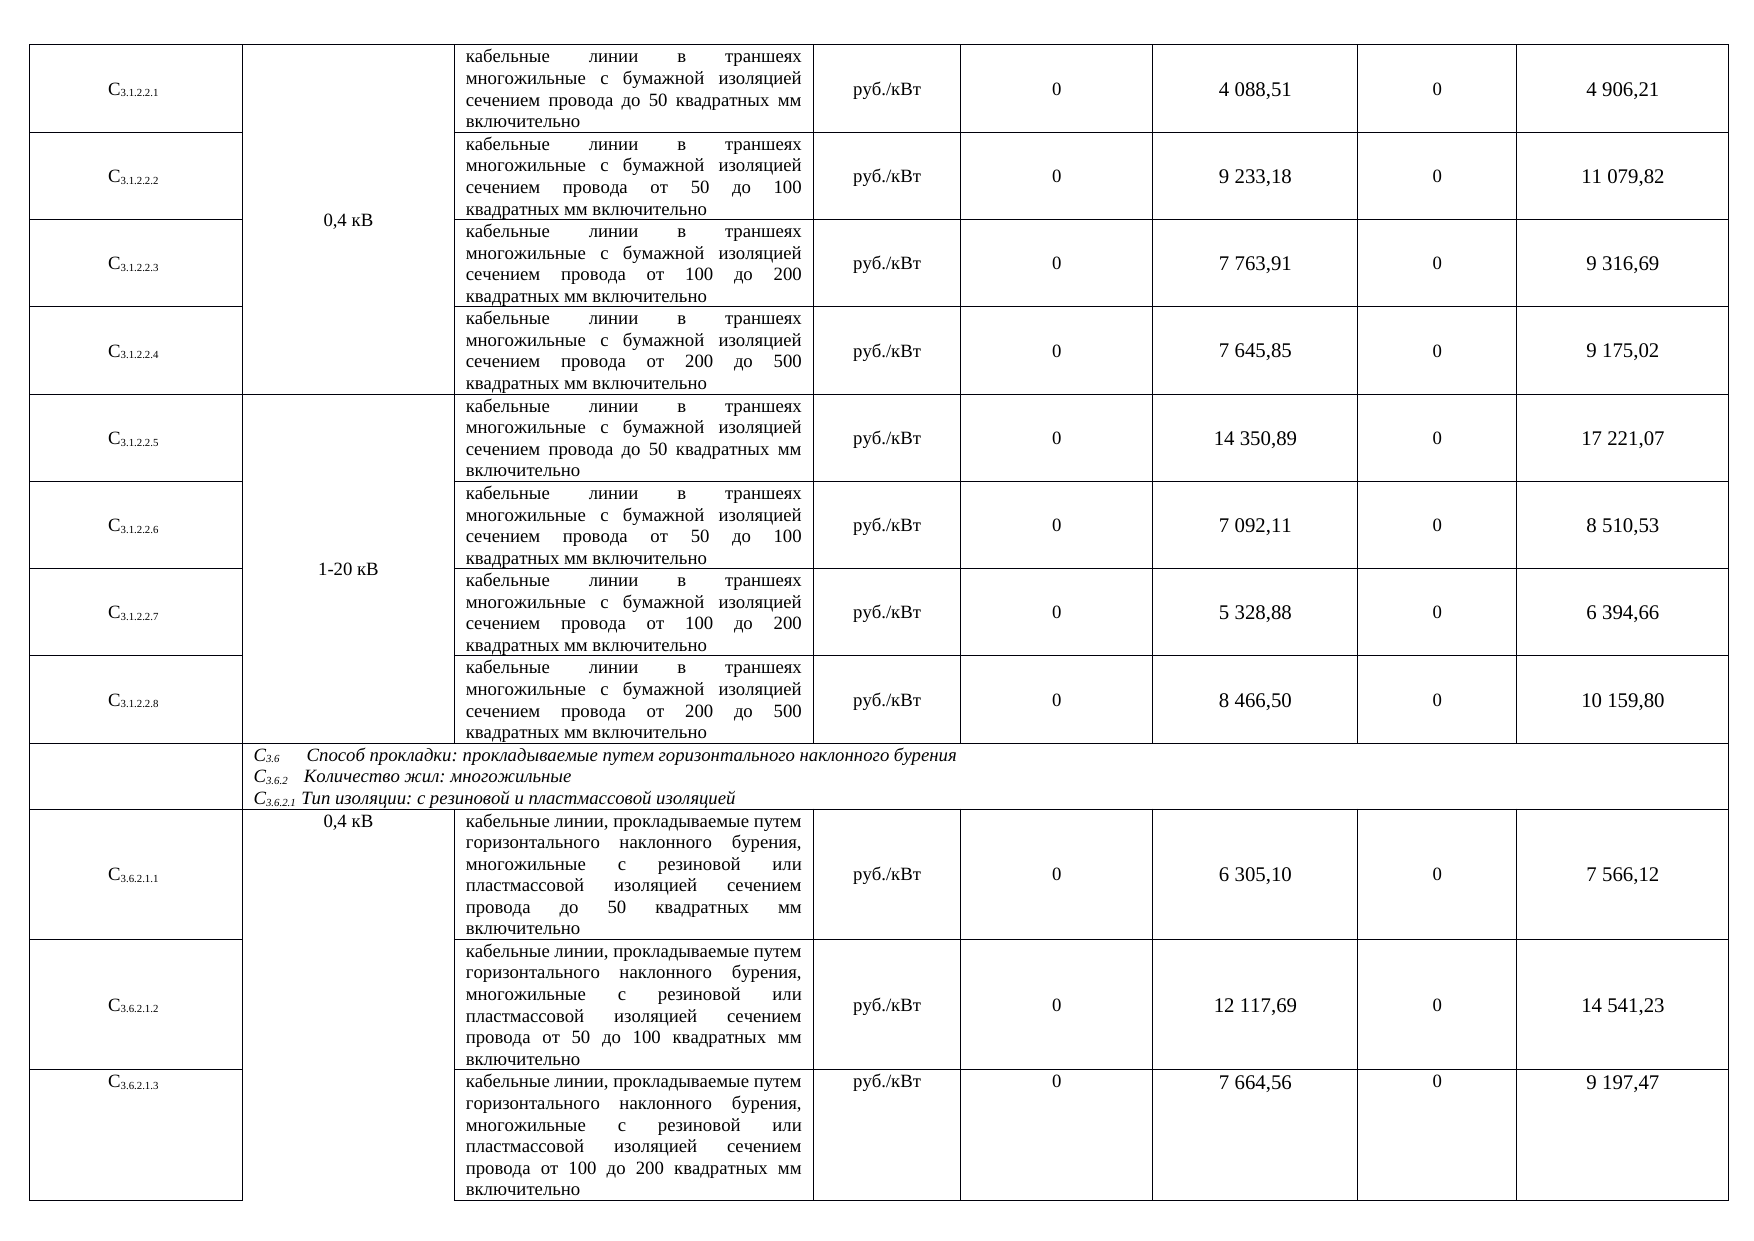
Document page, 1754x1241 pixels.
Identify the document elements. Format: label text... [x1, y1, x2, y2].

table_cell руб./кВт [814, 1070, 960, 1200]
table_cell 7 092,11 [1153, 482, 1357, 568]
table_cell 0,4 кВ [243, 810, 454, 1200]
table_cell 0 [1358, 307, 1516, 393]
table_cell 7 645,85 [1153, 307, 1357, 393]
table_cell кабельные линии в траншеях многожильные с бумажной изоляцией сечением провода от 100 до 200 квадратных мм включительно [455, 569, 813, 655]
table_cell С3.6.2.1.2 [30, 940, 242, 1069]
table_cell руб./кВт [814, 307, 960, 393]
table_cell 11 079,82 [1517, 133, 1728, 219]
table_cell С3.6 Способ прокладки: прокладываемые путем горизонтального наклонного бурения С3.6.2 Количество жил: многожильные С3.6.2.1 Тип изоляции: с резиновой и пластмассовой изоляцией [243, 744, 1728, 808]
table_cell руб./кВт [814, 656, 960, 743]
table_cell руб./кВт [814, 220, 960, 306]
table_cell 9 316,69 [1517, 220, 1728, 306]
table_cell [30, 744, 242, 808]
table_cell 0 [961, 133, 1152, 219]
table_cell кабельные линии в траншеях многожильные с бумажной изоляцией сечением провода от 50 до 100 квадратных мм включительно [455, 133, 813, 219]
table_cell кабельные линии в траншеях многожильные с бумажной изоляцией сечением провода от 50 до 100 квадратных мм включительно [455, 482, 813, 568]
table_cell 0 [1358, 1070, 1516, 1200]
table_cell 0 [961, 810, 1152, 939]
table_cell С3.1.2.2.8 [30, 656, 242, 743]
table_cell 6 394,66 [1517, 569, 1728, 655]
table_cell С3.1.2.2.6 [30, 482, 242, 568]
table_cell 1-20 кВ [243, 395, 454, 743]
table_cell 0 [1358, 810, 1516, 939]
table_header 0,4 кВ [243, 45, 454, 393]
table_cell 0 [1358, 940, 1516, 1069]
table_cell 0 [961, 307, 1152, 393]
table_cell 9 233,18 [1153, 133, 1357, 219]
table_cell 0 [961, 940, 1152, 1069]
table_cell 0 [1358, 220, 1516, 306]
table_cell С3.1.2.2.3 [30, 220, 242, 306]
table_cell 9 197,47 [1517, 1070, 1728, 1200]
table_cell С3.1.2.2.5 [30, 395, 242, 481]
table_cell кабельные линии в траншеях многожильные с бумажной изоляцией сечением провода от 100 до 200 квадратных мм включительно [455, 220, 813, 306]
table_cell 7 664,56 [1153, 1070, 1357, 1200]
table_cell 17 221,07 [1517, 395, 1728, 481]
table_cell С3.6.2.1.3 [30, 1070, 242, 1200]
table_cell кабельные линии, прокладываемые путем горизонтального наклонного бурения, многожильные с резиновой или пластмассовой изоляцией сечением провода от 50 до 100 квадратных мм включительно [455, 940, 813, 1069]
table_cell 8 466,50 [1153, 656, 1357, 743]
table_cell руб./кВт [814, 569, 960, 655]
table_header 4 906,21 [1517, 45, 1728, 132]
table_cell 6 305,10 [1153, 810, 1357, 939]
table_cell кабельные линии в траншеях многожильные с бумажной изоляцией сечением провода до 50 квадратных мм включительно [455, 395, 813, 481]
table_cell кабельные линии в траншеях многожильные с бумажной изоляцией сечением провода от 200 до 500 квадратных мм включительно [455, 656, 813, 743]
table_cell 9 175,02 [1517, 307, 1728, 393]
table_cell 0 [1358, 482, 1516, 568]
table_cell 14 350,89 [1153, 395, 1357, 481]
table_cell 0 [961, 656, 1152, 743]
table_cell кабельные линии в траншеях многожильные с бумажной изоляцией сечением провода от 200 до 500 квадратных мм включительно [455, 307, 813, 393]
table_cell 0 [1358, 656, 1516, 743]
table_cell руб./кВт [814, 810, 960, 939]
table_header 0 [1358, 45, 1516, 132]
table_cell кабельные линии, прокладываемые путем горизонтального наклонного бурения, многожильные с резиновой или пластмассовой изоляцией сечением провода до 50 квадратных мм включительно [455, 810, 813, 939]
table_cell 7 566,12 [1517, 810, 1728, 939]
table_cell 0 [1358, 133, 1516, 219]
table_cell 0 [961, 569, 1152, 655]
table_cell 14 541,23 [1517, 940, 1728, 1069]
table_cell 0 [961, 1070, 1152, 1200]
table_cell 0 [1358, 395, 1516, 481]
table_cell С3.6.2.1.1 [30, 810, 242, 939]
table_header 4 088,51 [1153, 45, 1357, 132]
table_cell 7 763,91 [1153, 220, 1357, 306]
table_cell 12 117,69 [1153, 940, 1357, 1069]
table_cell руб./кВт [814, 482, 960, 568]
table_cell 0 [1358, 569, 1516, 655]
table_cell 0 [961, 482, 1152, 568]
table_cell руб./кВт [814, 133, 960, 219]
table_header 0 [961, 45, 1152, 132]
table_cell руб./кВт [814, 395, 960, 481]
table_cell С3.1.2.2.7 [30, 569, 242, 655]
table_cell С3.1.2.2.2 [30, 133, 242, 219]
table_header С3.1.2.2.1 [30, 45, 242, 132]
table_header руб./кВт [814, 45, 960, 132]
table_cell руб./кВт [814, 940, 960, 1069]
table_cell кабельные линии, прокладываемые путем горизонтального наклонного бурения, многожильные с резиновой или пластмассовой изоляцией сечением провода от 100 до 200 квадратных мм включительно [455, 1070, 813, 1200]
table_cell С3.1.2.2.4 [30, 307, 242, 393]
table_cell 8 510,53 [1517, 482, 1728, 568]
table_cell 0 [961, 220, 1152, 306]
table_header кабельные линии в траншеях многожильные с бумажной изоляцией сечением провода до 50 квадратных мм включительно [455, 45, 813, 132]
table_cell 5 328,88 [1153, 569, 1357, 655]
table_cell 10 159,80 [1517, 656, 1728, 743]
table_cell 0 [961, 395, 1152, 481]
